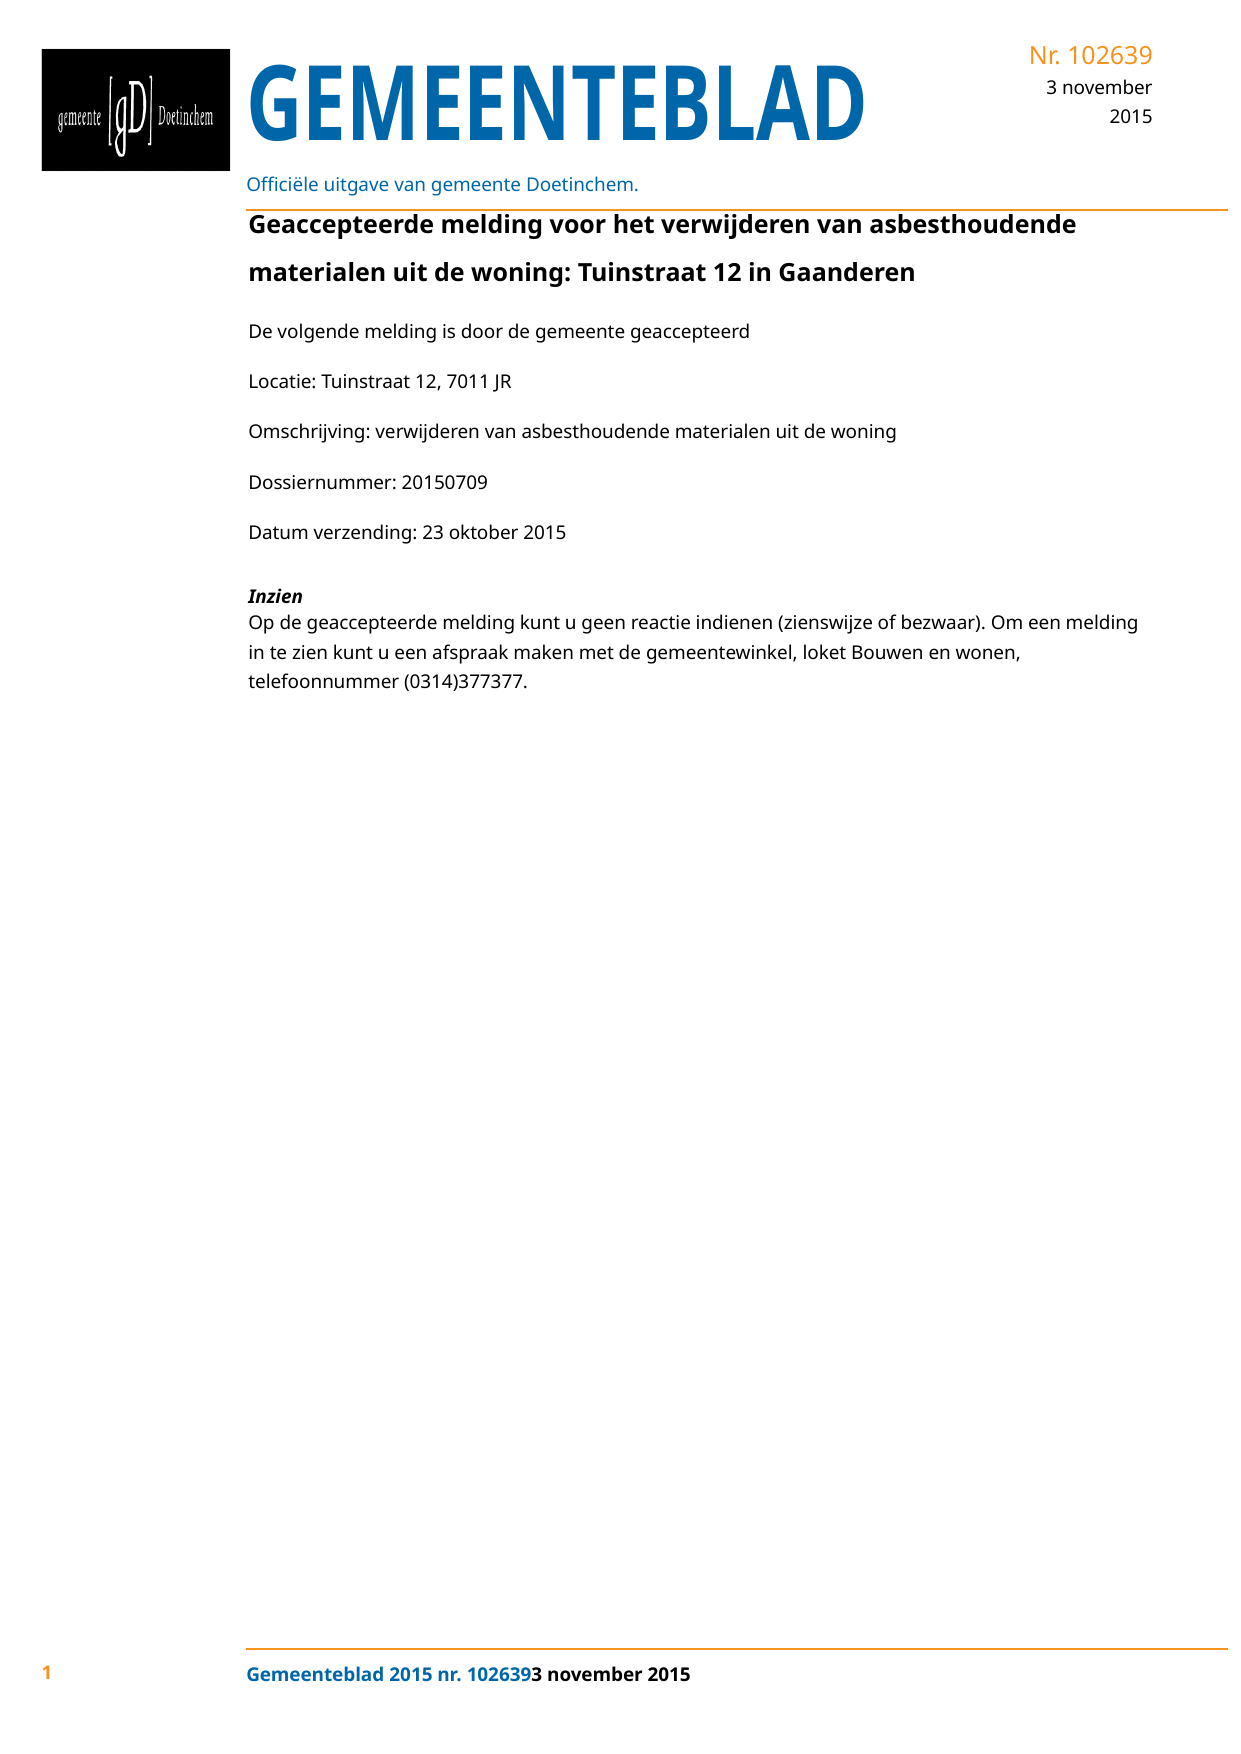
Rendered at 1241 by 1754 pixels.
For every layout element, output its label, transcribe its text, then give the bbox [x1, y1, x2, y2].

text Dossiernummer: 20150709 [248, 469, 1152, 495]
text Omschrijving: verwijderen van asbesthoudende materialen uit de woning [248, 419, 1152, 444]
text Inzien [248, 583, 1152, 609]
text Op de geaccepteerde melding kunt u geen reactie indienen (zienswijze of bezwaar). Om een melding in te zien kunt u een afspraak maken met de gemeentewinkel, loket Bouwen en wonen, telefoonnummer (0314)377377. [248, 609, 1152, 694]
text Datum verzending: 23 oktober 2015 [248, 519, 1152, 545]
text De volgende melding is door de gemeente geaccepteerd [248, 318, 1152, 344]
text Geaccepteerde melding voor het verwijderen van asbesthoudende materialen uit de woning: Tuinstraat 12 in Gaanderen [248, 211, 1152, 288]
picture [41, 47, 231, 172]
text Locatie: Tuinstraat 12, 7011 JR [248, 368, 1152, 394]
